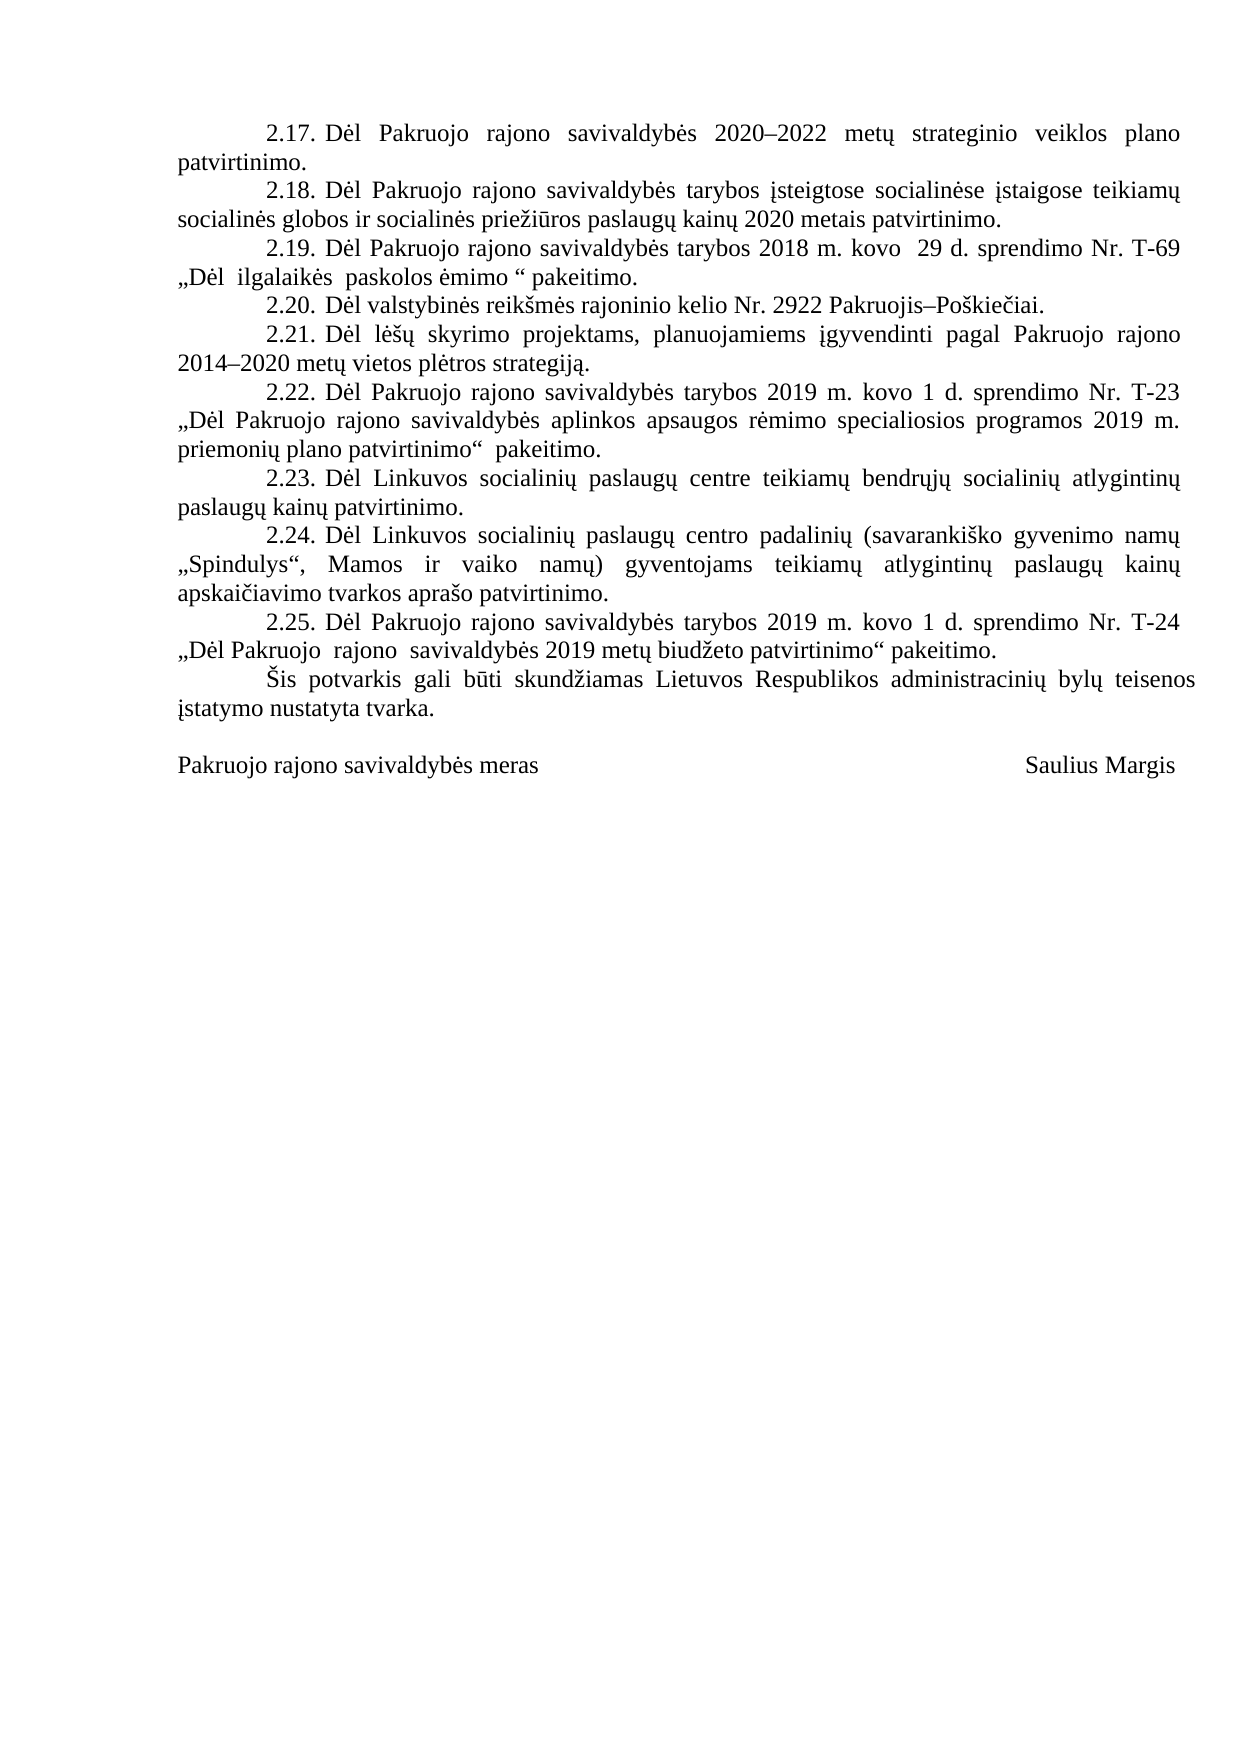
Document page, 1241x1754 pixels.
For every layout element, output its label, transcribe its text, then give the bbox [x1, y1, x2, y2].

text 2.20. Dėl valstybinės reikšmės rajoninio kelio Nr. 2922 Pakruojis–Poškiečiai. [177, 291, 1181, 319]
text 2.19. Dėl Pakruojo rajono savivaldybės tarybos 2018 m. kovo 29 d. sprendimo Nr. T-69 „Dėl ilgalaikės paskolos ėmimo “ pakeitimo. [177, 233, 1181, 291]
text Šis potvarkis gali būti skundžiamas Lietuvos Respublikos administracinių bylų teisenos įstatymo nustatyta tvarka. [177, 664, 1196, 722]
text 2.25. Dėl Pakruojo rajono savivaldybės tarybos 2019 m. kovo 1 d. sprendimo Nr. T-24 „Dėl Pakruojo rajono savivaldybės 2019 metų biudžeto patvirtinimo“ pakeitimo. [177, 607, 1181, 664]
text 2.22. Dėl Pakruojo rajono savivaldybės tarybos 2019 m. kovo 1 d. sprendimo Nr. T-23 „Dėl Pakruojo rajono savivaldybės aplinkos apsaugos rėmimo specialiosios programos 2019 m. priemonių plano patvirtinimo“ pakeitimo. [177, 377, 1181, 463]
text 2.18. Dėl Pakruojo rajono savivaldybės tarybos įsteigtose socialinėse įstaigose teikiamų socialinės globos ir socialinės priežiūros paslaugų kainų 2020 metais patvirtinimo. [177, 176, 1181, 233]
text 2.23. Dėl Linkuvos socialinių paslaugų centre teikiamų bendrųjų socialinių atlygintinų paslaugų kainų patvirtinimo. [177, 463, 1181, 521]
text Pakruojo rajono savivaldybės meras Saulius Margis [177, 751, 1196, 779]
text 2.24. Dėl Linkuvos socialinių paslaugų centro padalinių (savarankiško gyvenimo namų „Spindulys“, Mamos ir vaiko namų) gyventojams teikiamų atlygintinų paslaugų kainų apskaičiavimo tvarkos aprašo patvirtinimo. [177, 521, 1181, 607]
text 2.21. Dėl lėšų skyrimo projektams, planuojamiems įgyvendinti pagal Pakruojo rajono 2014–2020 metų vietos plėtros strategiją. [177, 319, 1181, 377]
text 2.17. Dėl Pakruojo rajono savivaldybės 2020–2022 metų strateginio veiklos plano patvirtinimo. [177, 118, 1181, 176]
